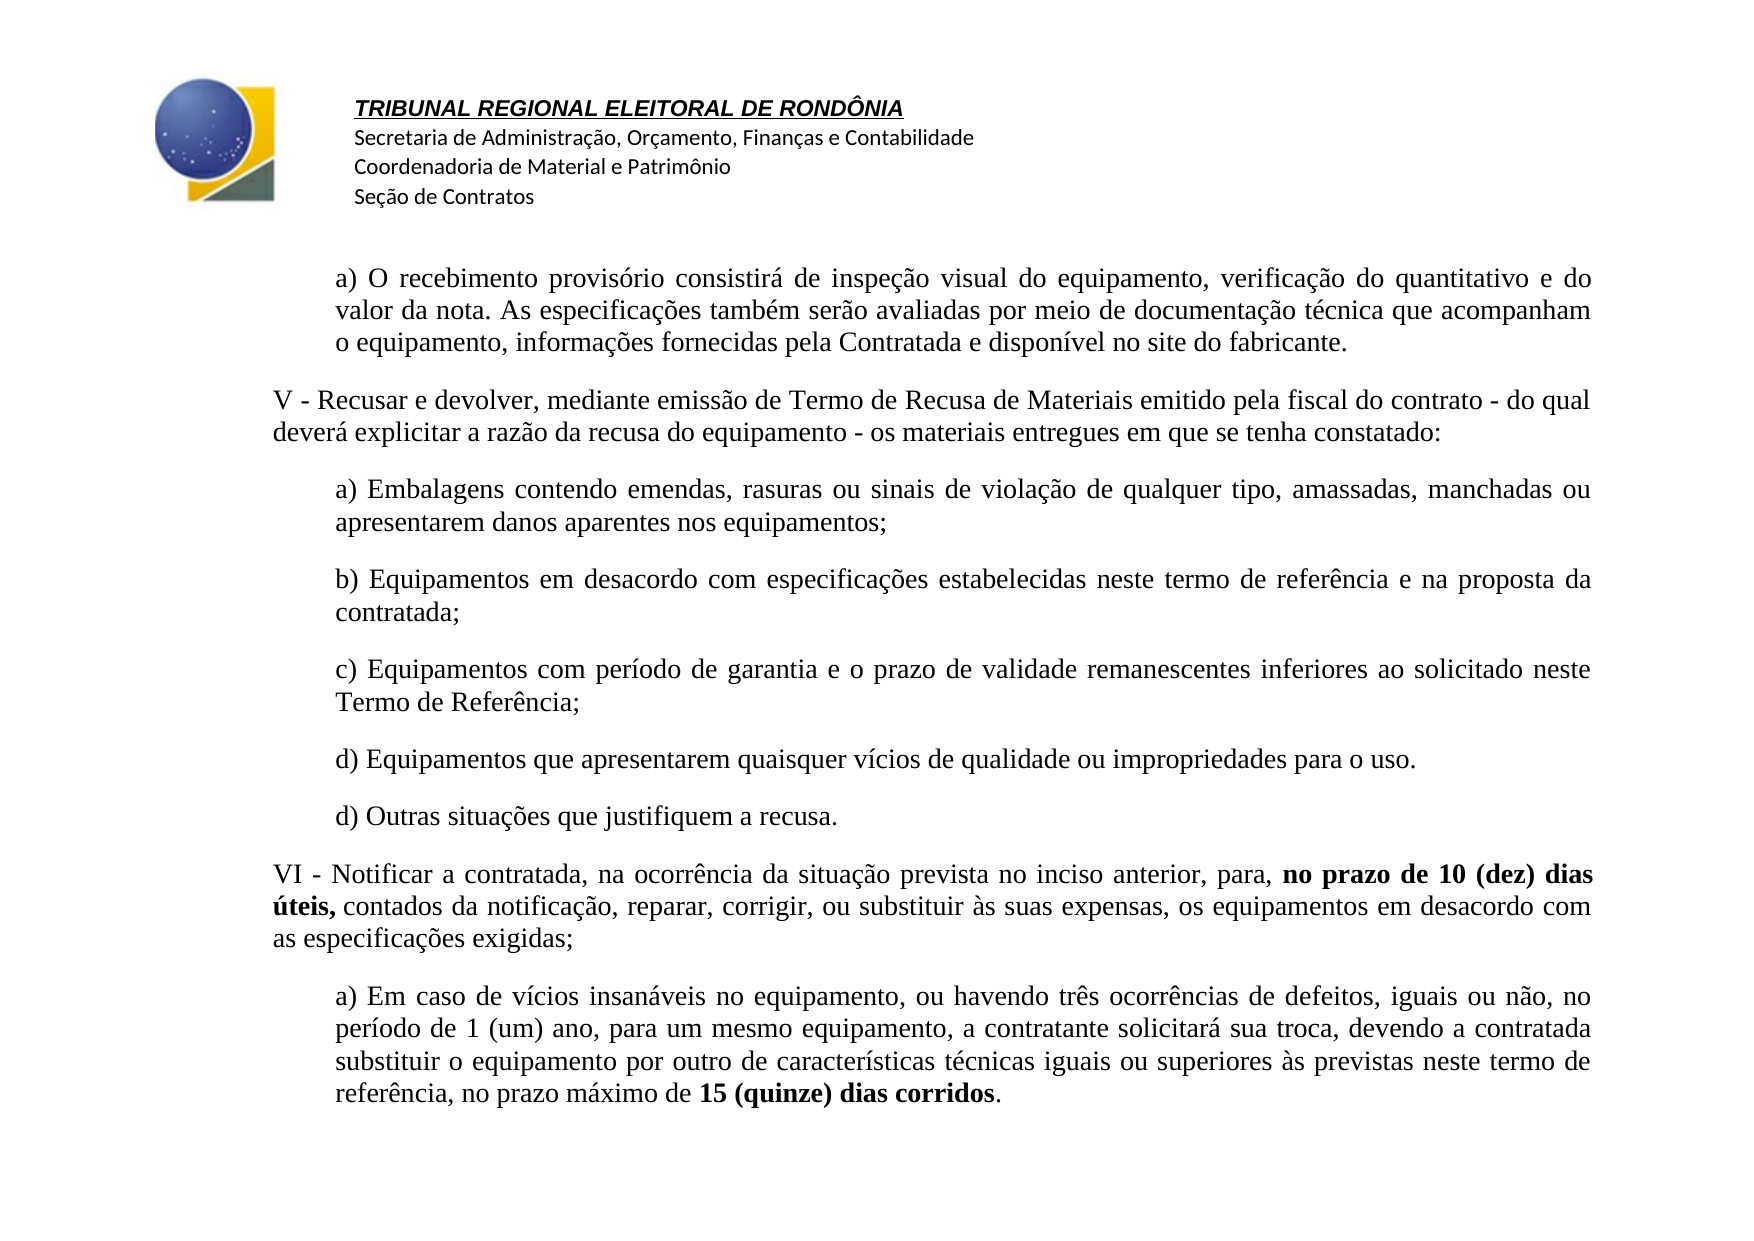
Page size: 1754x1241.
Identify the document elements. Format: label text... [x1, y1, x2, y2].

text b) Equipamentos em desacordo com especificações estabelecidas neste termo de referência e na proposta da contratada; [335, 562, 1594, 627]
text V - Recusar e devolver, mediante emissão de Termo de Recusa de Materiais emitido pela fiscal do contrato - do qual deverá explicitar a razão da recusa do equipamento - os materiais entregues em que se tenha constatado: [273, 383, 1594, 448]
text d) Equipamentos que apresentarem quaisquer vícios de qualidade ou impropriedades para o uso. [335, 742, 1594, 774]
text a) Em caso de vícios insanáveis no equipamento, ou havendo três ocorrências de defeitos, iguais ou não, no período de 1 (um) ano, para um mesmo equipamento, a contratante solicitará sua troca, devendo a contratada substituir o equipamento por outro de características técnicas iguais ou superiores às previstas neste termo de referência, no prazo máximo de 15 (quinze) dias corridos. [335, 979, 1594, 1108]
text a) O recebimento provisório consistirá de inspeção visual do equipamento, verificação do quantitativo e do valor da nota. As especificações também serão avaliadas por meio de documentação técnica que acompanham o equipamento, informações fornecidas pela Contratada e disponível no site do fabricante. [335, 261, 1594, 358]
text a) Embalagens contendo emendas, rasuras ou sinais de violação de qualquer tipo, amassadas, manchadas ou apresentarem danos aparentes nos equipamentos; [335, 473, 1594, 537]
text d) Outras situações que justifiquem a recusa. [335, 799, 1594, 832]
text c) Equipamentos com período de garantia e o prazo de validade remanescentes inferiores ao solicitado neste Termo de Referência; [335, 652, 1594, 717]
text VI - Notificar a contratada, na ocorrência da situação prevista no inciso anterior, para, no prazo de 10 (dez) dias úteis, contados da notificação, reparar, corrigir, ou substituir às suas expensas, os equipamentos em desacordo com as especificações exigidas; [273, 857, 1594, 954]
